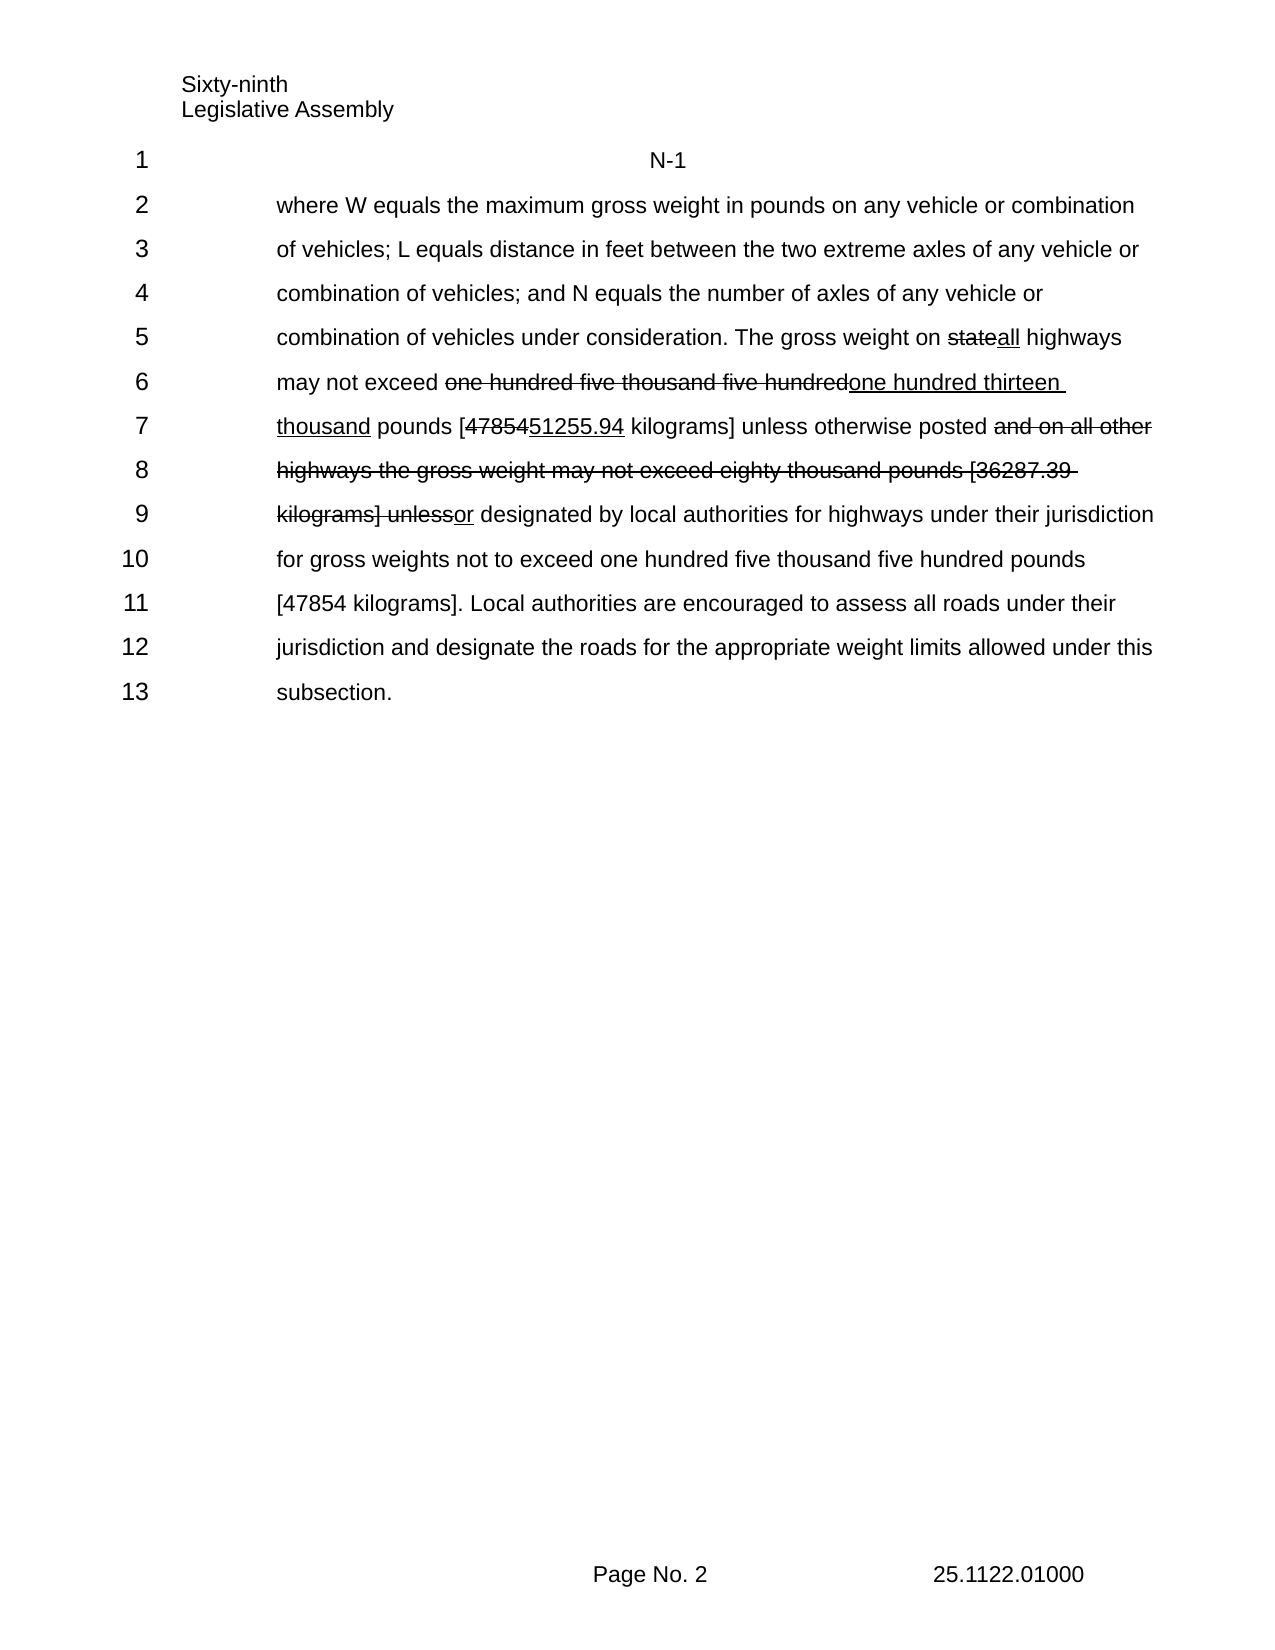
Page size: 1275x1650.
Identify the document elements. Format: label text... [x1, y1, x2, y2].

text where W equals the maximum gross weight in pounds on any vehicle or combination of vehicles; L equals distance in feet between the two extreme axles of any vehicle or combination of vehicles; and N equals the number of axles of any vehicle or combination of vehicles under consideration. The gross weight on stateall highways may not exceed one hundred five thousand five hundredone hundred thirteen thousand pounds [4785451255.94 kilograms] unless otherwise posted and on all other highways the gross weight may not exceed eighty thousand pounds [36287.39 kilograms] unlessor designated by local authorities for highways under their jurisdiction for gross weights not to exceed one hundred five thousand five hundred pounds [47854 kilograms]. Local authorities are encouraged to assess all roads under their jurisdiction and designate the roads for the appropriate weight limits allowed under this subsection. [276, 178, 1154, 709]
text N‑1 [181, 133, 1267, 178]
